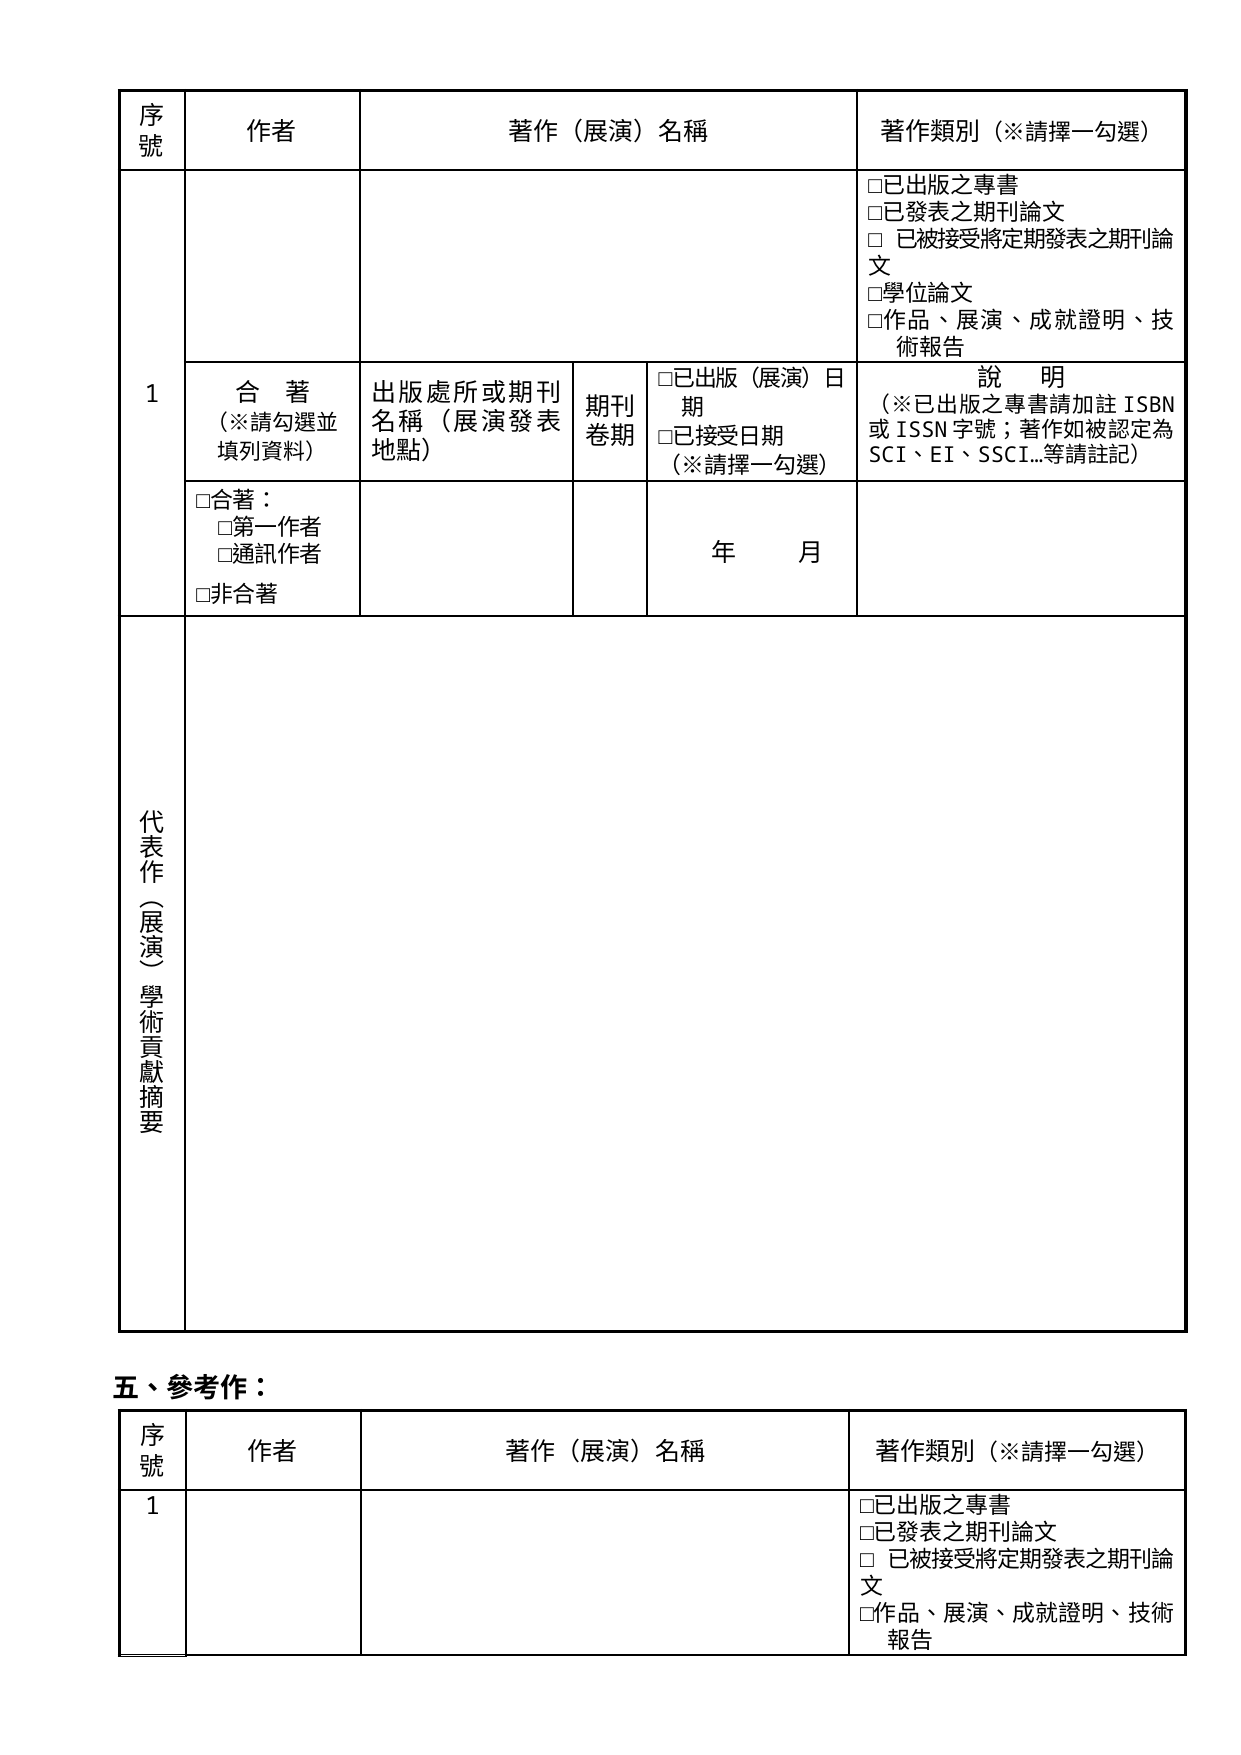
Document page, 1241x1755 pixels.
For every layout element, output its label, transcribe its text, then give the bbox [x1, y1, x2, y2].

table_header 著作類別（※請擇一勾選） [850, 1412, 1184, 1489]
table_cell □已出版之專書 □已發表之期刊論文 □ 已被接受將定期發表之期刊論文 □作品、展演、成就證明、技術報告 [850, 1491, 1184, 1654]
table_header 著作類別（※請擇一勾選） [858, 92, 1184, 169]
table_cell 1 [121, 1491, 185, 1654]
table_cell □已出版之專書 □已發表之期刊論文 □ 已被接受將定期發表之期刊論文 □學位論文 □作品、展演、成就證明、技術報告 [858, 171, 1184, 361]
table_header 著作（展演）名稱 [362, 1412, 848, 1489]
table_cell 代表作︵ 展演 ︶學術貢獻摘要 [121, 617, 184, 1330]
table_cell [186, 171, 359, 361]
table_cell □合著： □第一作者 □通訊作者 □非合著 [186, 482, 359, 615]
table_cell 1 [121, 171, 184, 615]
table_cell □已出版（展演）日期 □已接受日期 （※請擇一勾選） [648, 363, 856, 480]
table_cell [187, 1491, 360, 1654]
table_cell 出版處所或期刊名稱（展演發表地點） [361, 363, 572, 480]
table_cell 期刊卷期 [574, 363, 646, 480]
table_cell [361, 482, 572, 615]
table_header 作者 [187, 1412, 360, 1489]
table_header 序號 [121, 1412, 185, 1489]
text 五、參考作： [112, 1370, 1205, 1404]
table_header 作者 [186, 92, 359, 169]
table_cell [858, 482, 1184, 615]
table_cell [574, 482, 646, 615]
table_cell 合 著 （※請勾選並填列資料） [186, 363, 359, 480]
table_cell [186, 617, 1184, 1330]
table_cell 說 明 （※已出版之專書請加註ISBN或ISSN字號；著作如被認定為SCI、EI、SSCI…等請註記） [858, 363, 1184, 480]
table_cell [361, 171, 856, 361]
table_header 序號 [121, 92, 184, 169]
table_cell 年 月 [648, 482, 856, 615]
table_header 著作（展演）名稱 [361, 92, 856, 169]
table_cell [362, 1491, 848, 1654]
